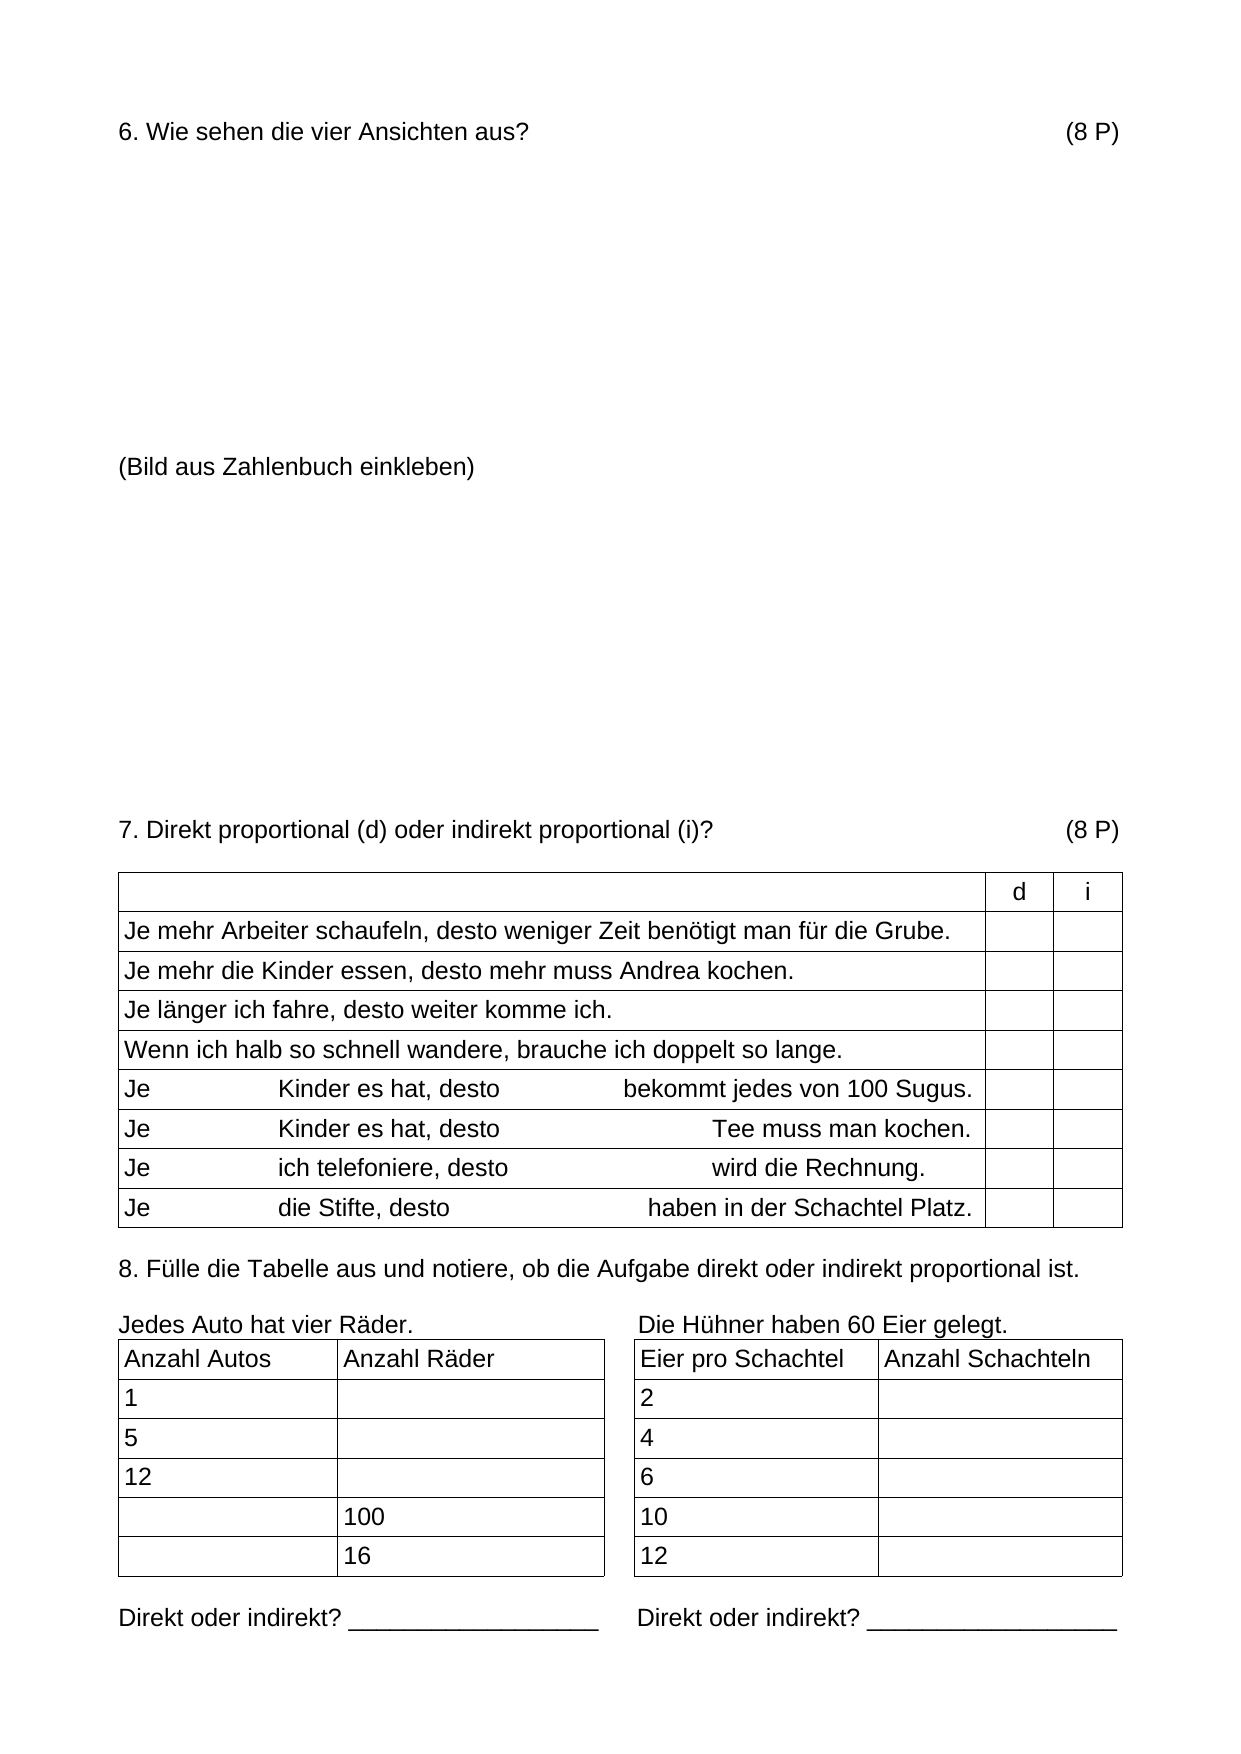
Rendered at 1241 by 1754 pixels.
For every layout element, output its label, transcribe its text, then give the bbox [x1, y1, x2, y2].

table_cell Wenn ich halb so schnell wandere, brauche ich doppelt so lange. [119, 1031, 985, 1069]
table_cell [605, 1379, 634, 1418]
table_cell [119, 1498, 337, 1536]
table_cell [1054, 912, 1122, 951]
text (Bild aus Zahlenbuch einkleben) [118, 453, 1122, 481]
table_cell [879, 1459, 1122, 1497]
table_cell [986, 1110, 1053, 1148]
table_cell Je ich telefoniere, desto wird die Rechnung. [119, 1149, 985, 1188]
table_cell [119, 1537, 337, 1576]
text 7. Direkt proportional (d) oder indirekt proportional (i)? (8 P) [118, 816, 1122, 844]
table_cell 2 [635, 1380, 878, 1418]
table_cell [1054, 1189, 1122, 1227]
table_header Anzahl Autos [119, 1340, 337, 1378]
table_cell 100 [338, 1498, 604, 1536]
table_cell [1054, 1149, 1122, 1188]
table_cell 10 [635, 1498, 878, 1536]
table_cell [986, 991, 1053, 1030]
table_cell 12 [119, 1459, 337, 1497]
text 8. Fülle die Tabelle aus und notiere, ob die Aufgabe direkt oder indirekt proportional ist. [118, 1255, 1122, 1283]
table_cell Je Kinder es hat, desto Tee muss man kochen. [119, 1110, 985, 1148]
table_cell 4 [635, 1419, 878, 1457]
table_cell [986, 1189, 1053, 1227]
table_cell 12 [635, 1537, 878, 1576]
table_cell Je mehr die Kinder essen, desto mehr muss Andrea kochen. [119, 952, 985, 990]
table_cell [879, 1419, 1122, 1457]
table_cell [879, 1380, 1122, 1418]
table_cell Je mehr Arbeiter schaufeln, desto weniger Zeit benötigt man für die Grube. [119, 912, 985, 951]
table_header Anzahl Räder [338, 1340, 604, 1378]
table_cell 5 [119, 1419, 337, 1457]
table_cell [986, 912, 1053, 951]
table_cell [605, 1418, 634, 1457]
table_header Eier pro Schachtel [635, 1340, 878, 1378]
table_cell Je Kinder es hat, desto bekommt jedes von 100 Sugus. [119, 1070, 985, 1109]
table_cell 16 [338, 1537, 604, 1576]
table_cell [879, 1537, 1122, 1576]
table_cell [338, 1380, 604, 1418]
table_cell [605, 1536, 634, 1576]
table_header Anzahl Schachteln [879, 1340, 1122, 1378]
table_cell [1054, 1110, 1122, 1148]
table_cell [1054, 1070, 1122, 1109]
table_cell [986, 952, 1053, 990]
table_header d [986, 873, 1053, 911]
text 6. Wie sehen die vier Ansichten aus? (8 P) [118, 118, 1122, 146]
table_header [119, 873, 985, 911]
table_cell Je die Stifte, desto haben in der Schachtel Platz. [119, 1189, 985, 1227]
table_cell [1054, 991, 1122, 1030]
table_cell [1054, 952, 1122, 990]
table_cell [605, 1458, 634, 1497]
text Jedes Auto hat vier Räder. Die Hühner haben 60 Eier gelegt. [118, 1311, 1122, 1339]
table_header i [1054, 873, 1122, 911]
table_cell [879, 1498, 1122, 1536]
table_cell 1 [119, 1380, 337, 1418]
table_cell [1054, 1031, 1122, 1069]
table_cell [986, 1070, 1053, 1109]
table_cell [338, 1459, 604, 1497]
table_cell [338, 1419, 604, 1457]
text Direkt oder indirekt? __________________ Direkt oder indirekt? __________________ [118, 1604, 1122, 1632]
table_cell Je länger ich fahre, desto weiter komme ich. [119, 991, 985, 1030]
table_cell 6 [635, 1459, 878, 1497]
table_cell [605, 1497, 634, 1536]
table_cell [986, 1149, 1053, 1188]
table_cell [986, 1031, 1053, 1069]
table_header [605, 1339, 634, 1378]
